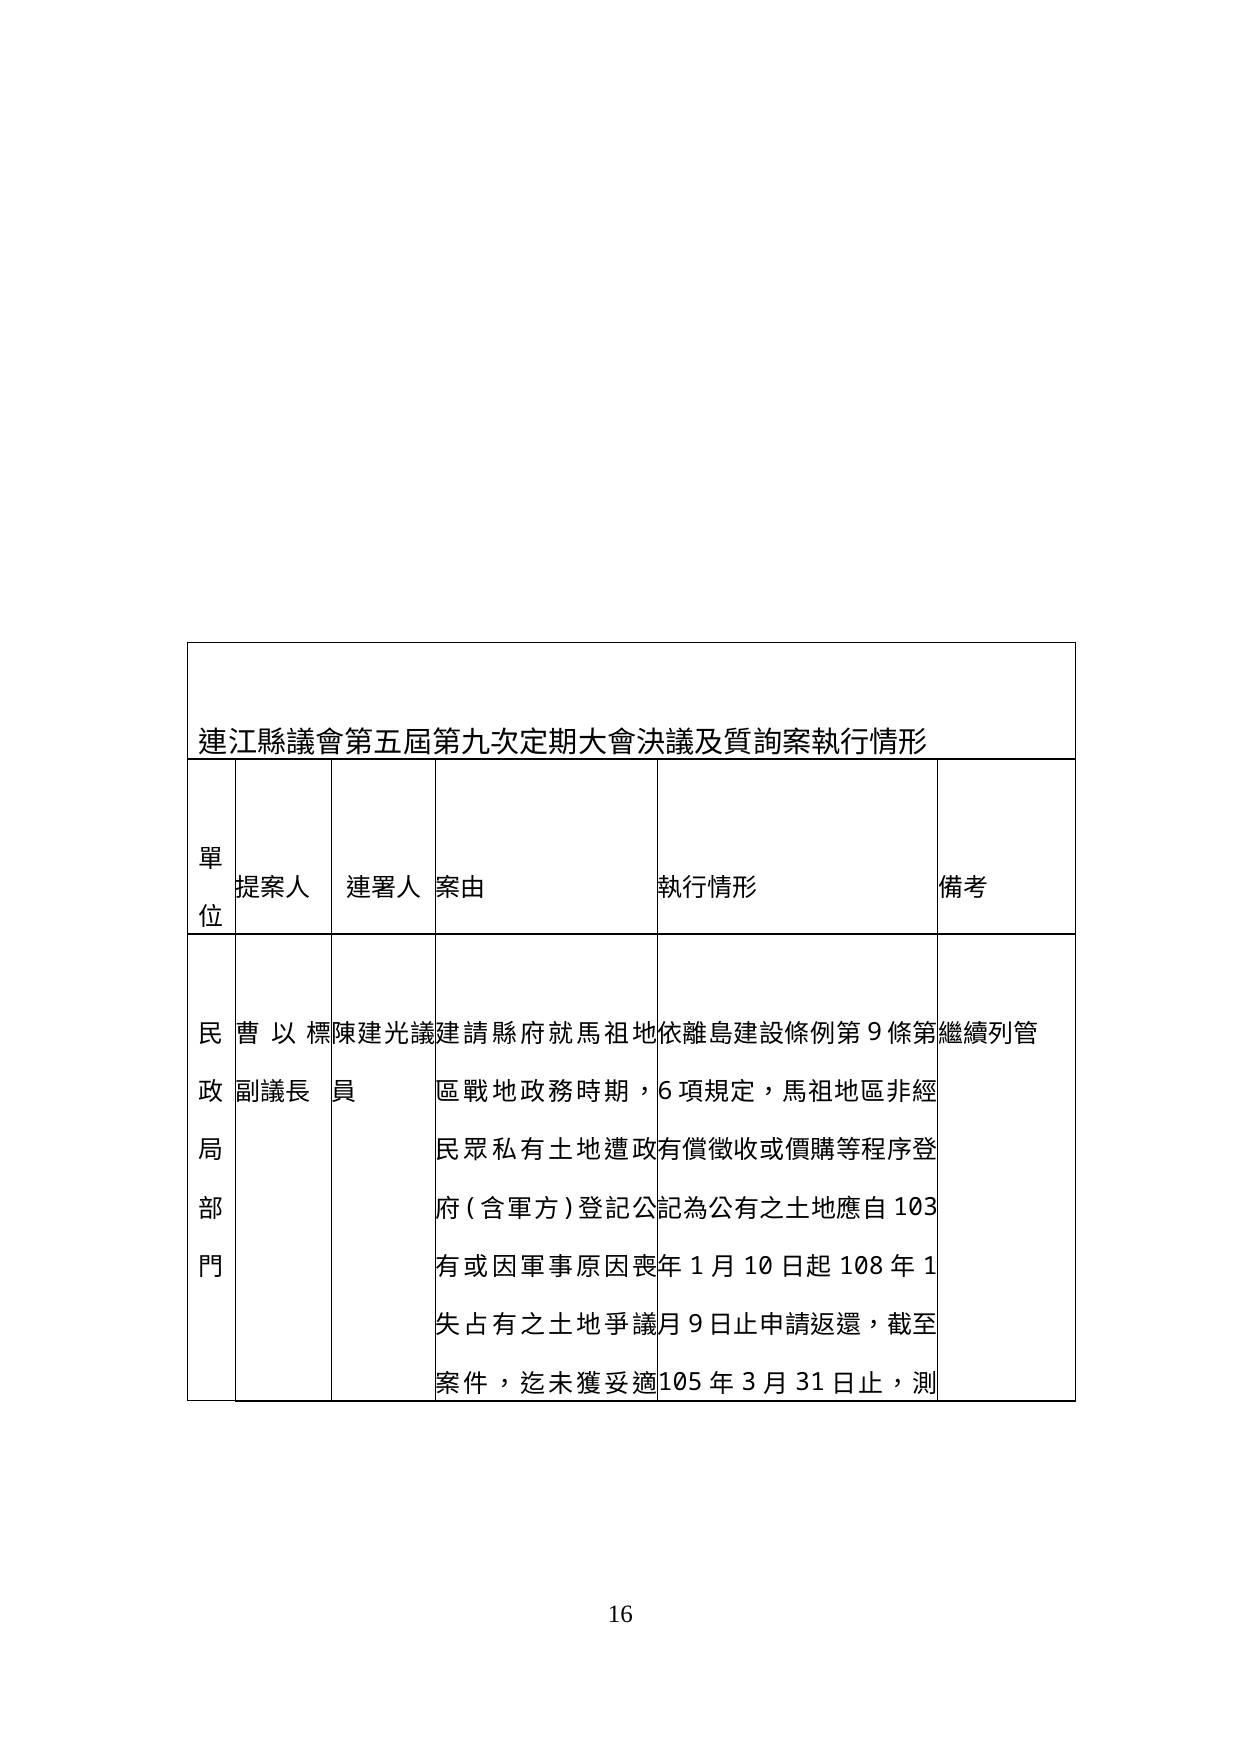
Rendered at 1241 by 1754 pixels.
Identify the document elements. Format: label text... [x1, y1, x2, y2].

table_cell 陳建光議員 [332, 935, 435, 1400]
table_cell 依離島建設條例第9條第6項規定，馬祖地區非經有償徵收或價購等程序登記為公有之土地應自103年1月10日起108年1月9日止申請返還，截至105年3月31日止，測 [658, 935, 937, 1400]
table_cell 執行情形 [658, 760, 937, 933]
table_cell 案由 [436, 760, 657, 933]
table_cell 建請縣府就馬祖地區戰地政務時期，民眾私有土地遭政府(含軍方)登記公有或因軍事原因喪失占有之土地爭議案件，迄未獲妥適 [436, 935, 657, 1400]
table_header 連江縣議會第五屆第九次定期大會決議及質詢案執行情形 [188, 643, 1075, 758]
table_cell 單位 [188, 760, 235, 933]
table_cell 繼續列管 [938, 935, 1075, 1400]
table_cell 曹以標副議長 [236, 935, 331, 1400]
table_cell 提案人 [236, 760, 331, 933]
table_cell 連署人 [332, 760, 435, 933]
table_cell 民政局 部門 [188, 935, 235, 1400]
table_cell 備考 [938, 760, 1075, 933]
